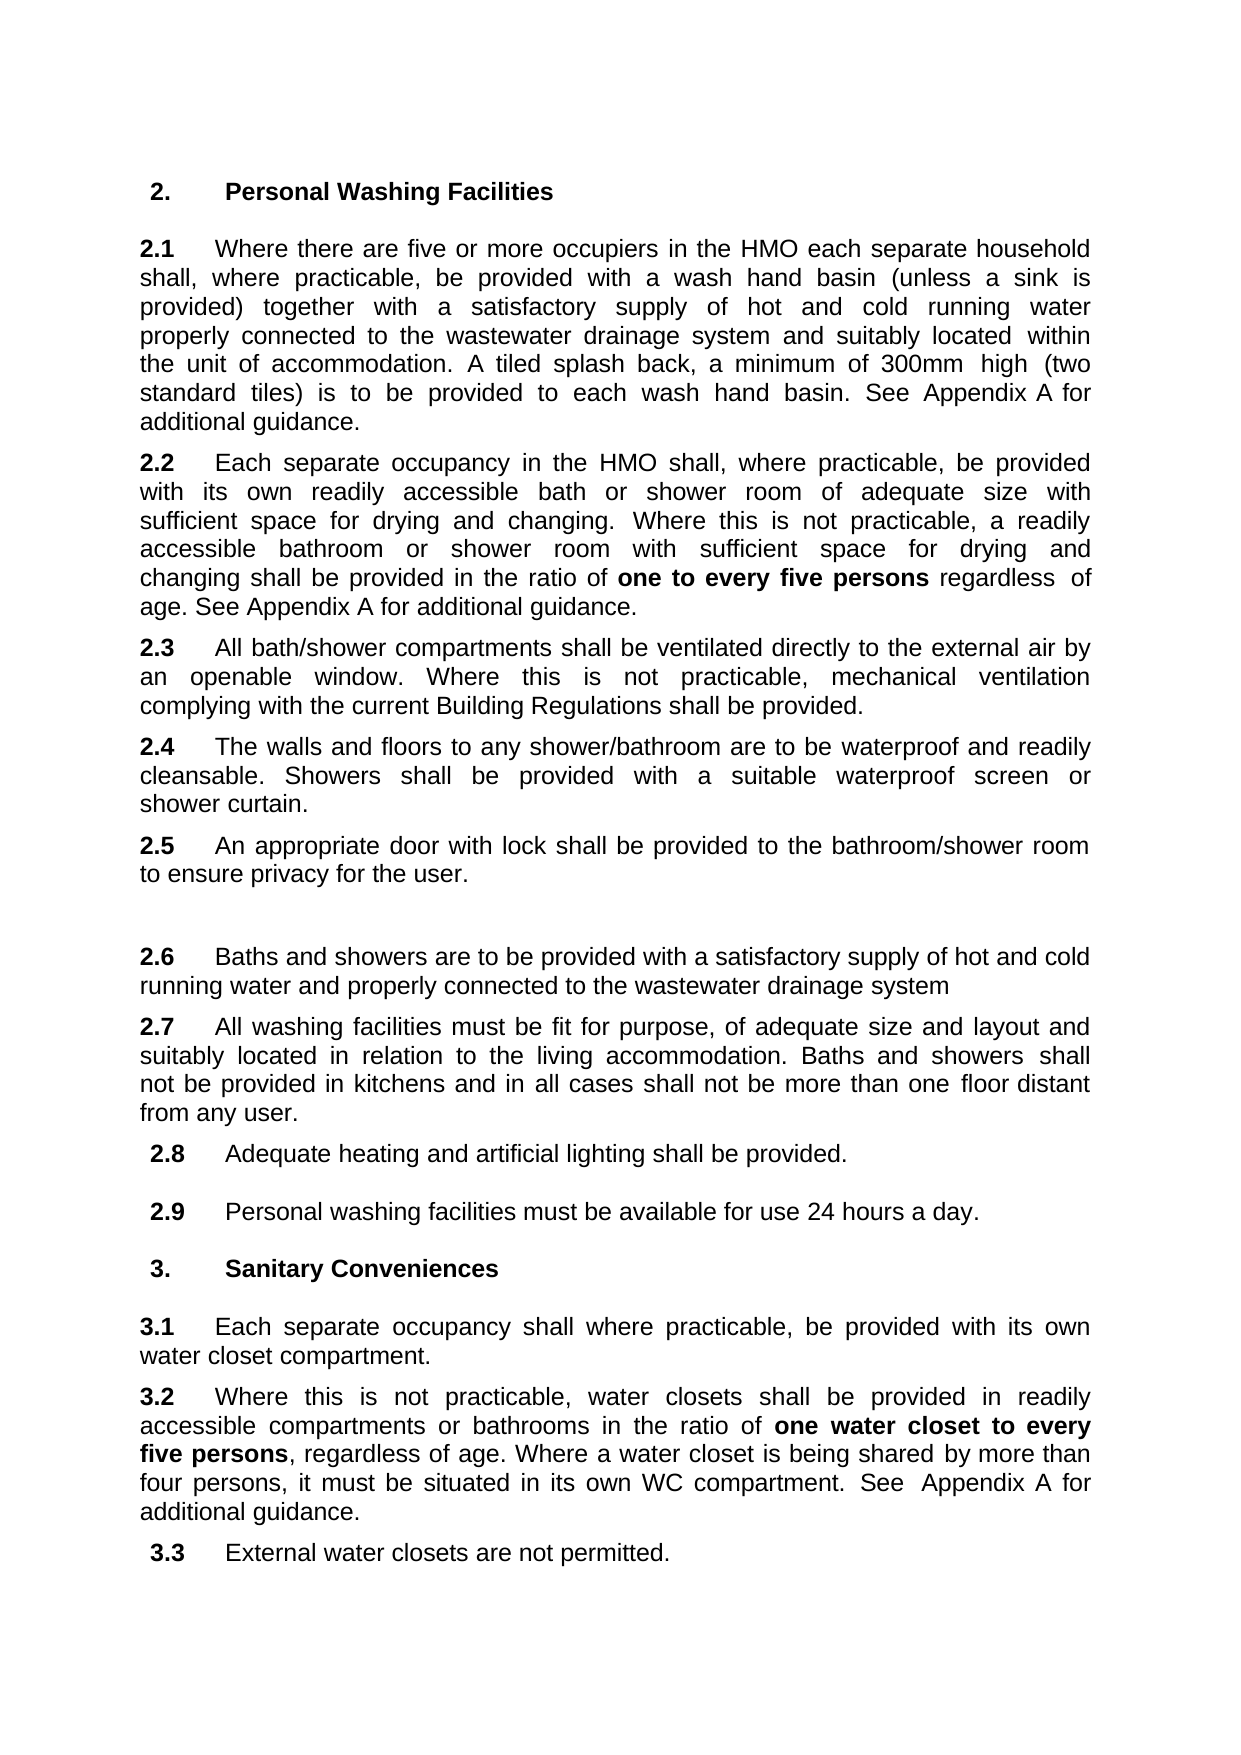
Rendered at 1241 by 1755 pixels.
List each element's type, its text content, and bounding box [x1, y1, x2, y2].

list All washing facilities must be fit for purpose, of adequate size and layout and suitably located in relation to the living accommodation. Baths and showers shall not be provided in kitchens and in all cases shall not be more than one floor distant from any user. [139, 1012, 1091, 1127]
list Baths and showers are to be provided with a satisfactory supply of hot and cold running water and properly connected to the wastewater drainage system [139, 942, 1091, 999]
subtitle Personal Washing Facilities [150, 177, 1103, 206]
list All bath/shower compartments shall be ventilated directly to the external air by an openable window. Where this is not practicable, mechanical ventilation complying with the current Building Regulations shall be provided. [139, 633, 1091, 719]
list External water closets are not permitted. [150, 1538, 1103, 1567]
list Each separate occupancy shall where practicable, be provided with its own water closet compartment. [139, 1312, 1091, 1369]
list An appropriate door with lock shall be provided to the bathroom/shower room to ensure privacy for the user. [139, 831, 1090, 888]
list Personal washing facilities must be available for use 24 hours a day. [150, 1197, 1103, 1226]
list Where there are five or more occupiers in the HMO each separate household shall, where practicable, be provided with a wash hand basin (unless a sink is provided) together with a satisfactory supply of hot and cold running water properly connected to the wastewater drainage system and suitably located within the unit of accommodation. A tiled splash back, a minimum of 300mm high (two standard tiles) is to be provided to each wash hand basin. See Appendix A for additional guidance. [139, 234, 1091, 436]
list Adequate heating and artificial lighting shall be provided. [150, 1139, 1103, 1168]
list Each separate occupancy in the HMO shall, where practicable, be provided with its own readily accessible bath or shower room of adequate size with sufficient space for drying and changing. Where this is not practicable, a readily accessible bathroom or shower room with sufficient space for drying and changing shall be provided in the ratio of one to every five persons regardless of age. See Appendix A for additional guidance. [139, 448, 1091, 621]
subtitle Sanitary Conveniences [150, 1254, 1103, 1283]
list Where this is not practicable, water closets shall be provided in readily accessible compartments or bathrooms in the ratio of one water closet to every five persons, regardless of age. Where a water closet is being shared by more than four persons, it must be situated in its own WC compartment. See Appendix A for additional guidance. [139, 1382, 1091, 1526]
list The walls and floors to any shower/bathroom are to be waterproof and readily cleansable. Showers shall be provided with a suitable waterproof screen or shower curtain. [139, 732, 1091, 818]
